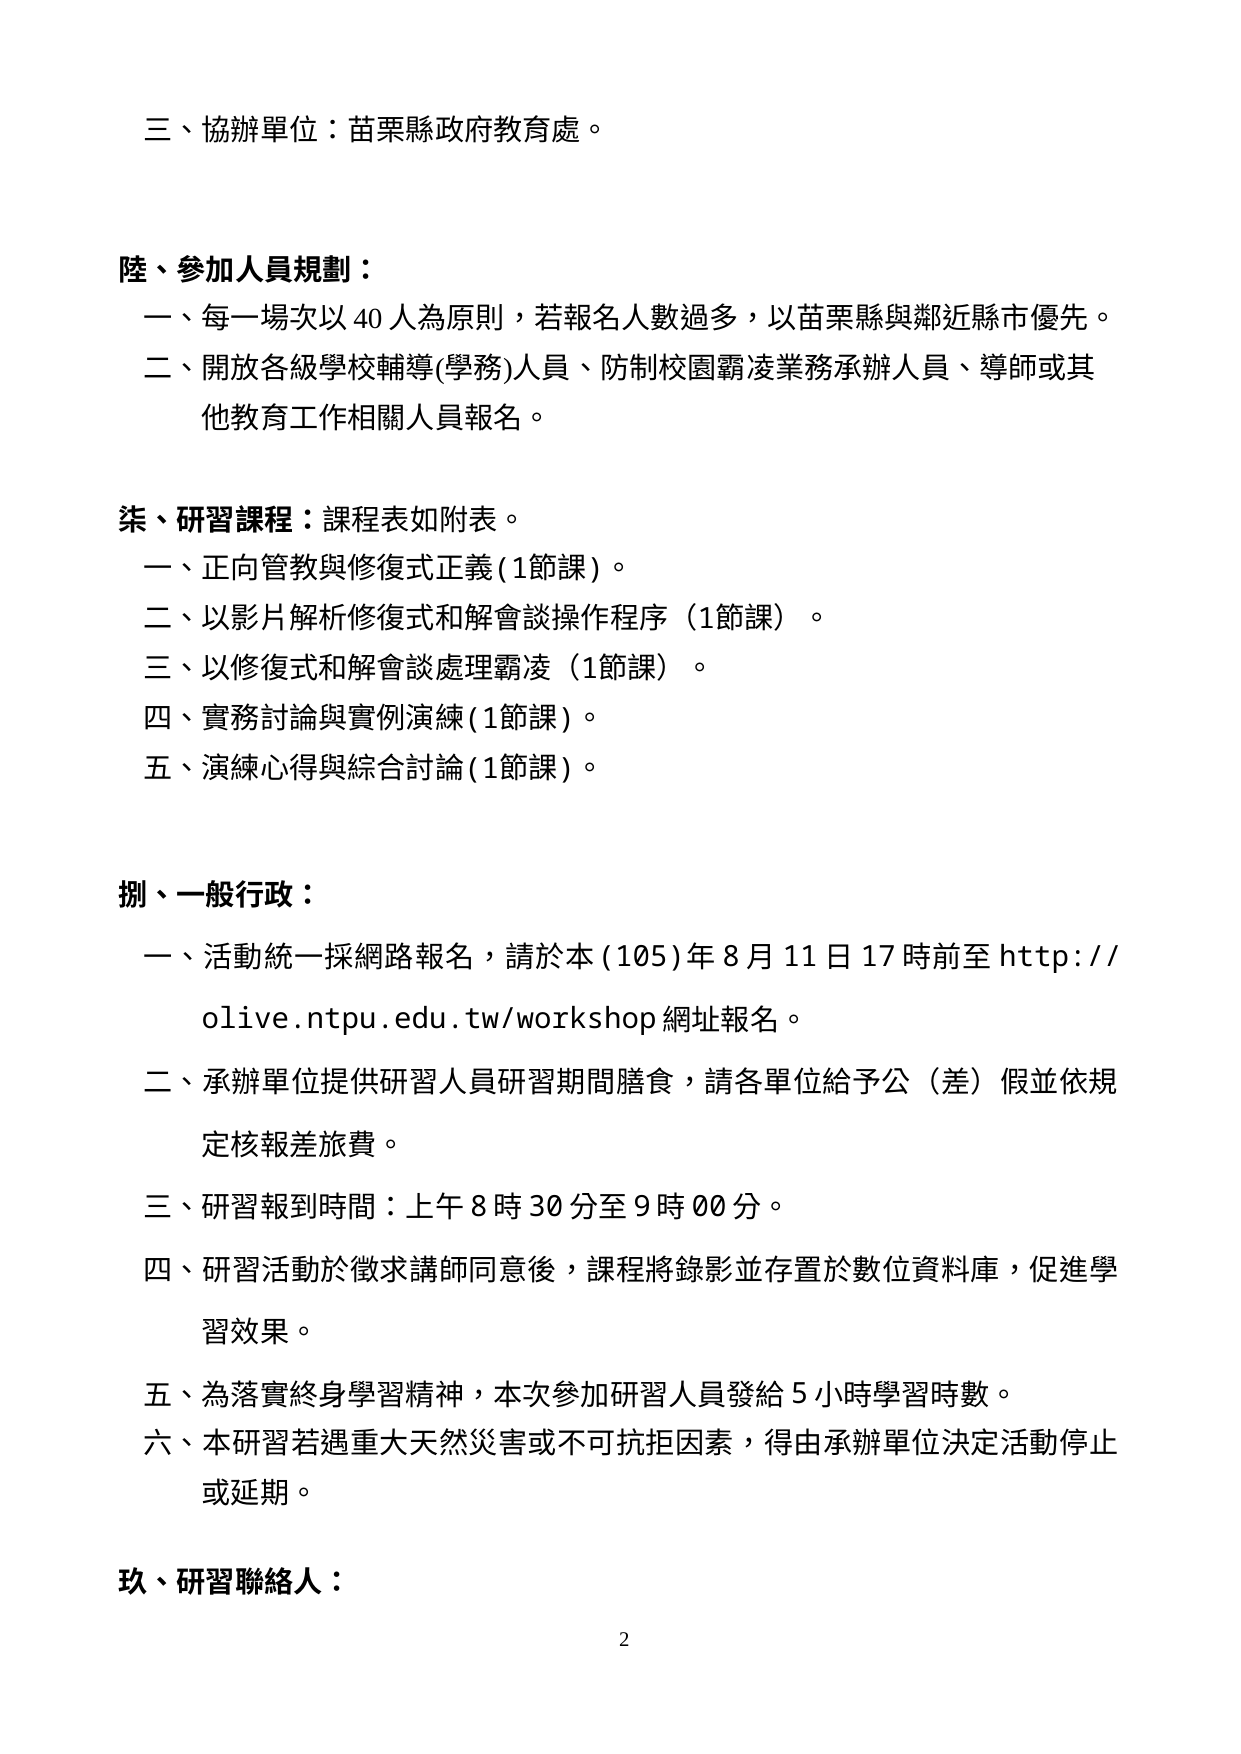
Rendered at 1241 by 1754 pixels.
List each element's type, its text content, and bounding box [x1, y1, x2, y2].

text 二、開放各級學校輔導(學務)人員、防制校園霸凌業務承辦人員、導師或其他教育工作相關人員報名。 [143, 338, 1122, 438]
text 二、承辦單位提供研習人員研習期間膳食，請各單位給予公（差）假並依規定核報差旅費。 [143, 1038, 1122, 1163]
text 一、活動統一採網路報名，請於本(105)年8月11日17時前至http://olive.ntpu.edu.tw/workshop網址報名。 [143, 913, 1122, 1038]
text 四、研習活動於徵求講師同意後，課程將錄影並存置於數位資料庫，促進學習效果。 [143, 1226, 1122, 1351]
text 五、演練心得與綜合討論(1節課)。 [143, 738, 1122, 788]
text 二、以影片解析修復式和解會談操作程序（1節課）。 [143, 588, 1122, 638]
text 一、正向管教與修復式正義(1節課)。 [143, 538, 1122, 588]
text 三、以修復式和解會談處理霸凌（1節課）。 [143, 638, 1122, 688]
text 三、研習報到時間：上午8時30分至9時00分。 [143, 1163, 1122, 1226]
text 五、為落實終身學習精神，本次參加研習人員發給5小時學習時數。 [143, 1351, 1122, 1413]
text 玖、研習聯絡人： [118, 1538, 1122, 1601]
text 一、每一場次以40人為原則，若報名人數過多，以苗栗縣與鄰近縣市優先。 [143, 288, 1122, 338]
text 三、協辦單位：苗栗縣政府教育處。 [143, 101, 1122, 151]
text 柒、研習課程：課程表如附表。 [118, 476, 1122, 538]
text 捌、一般行政： [118, 851, 1122, 913]
text 六、本研習若遇重大天然災害或不可抗拒因素，得由承辦單位決定活動停止或延期。 [143, 1413, 1122, 1513]
text 陸、參加人員規劃： [118, 226, 1122, 288]
text 四、實務討論與實例演練(1節課)。 [118, 688, 1122, 738]
